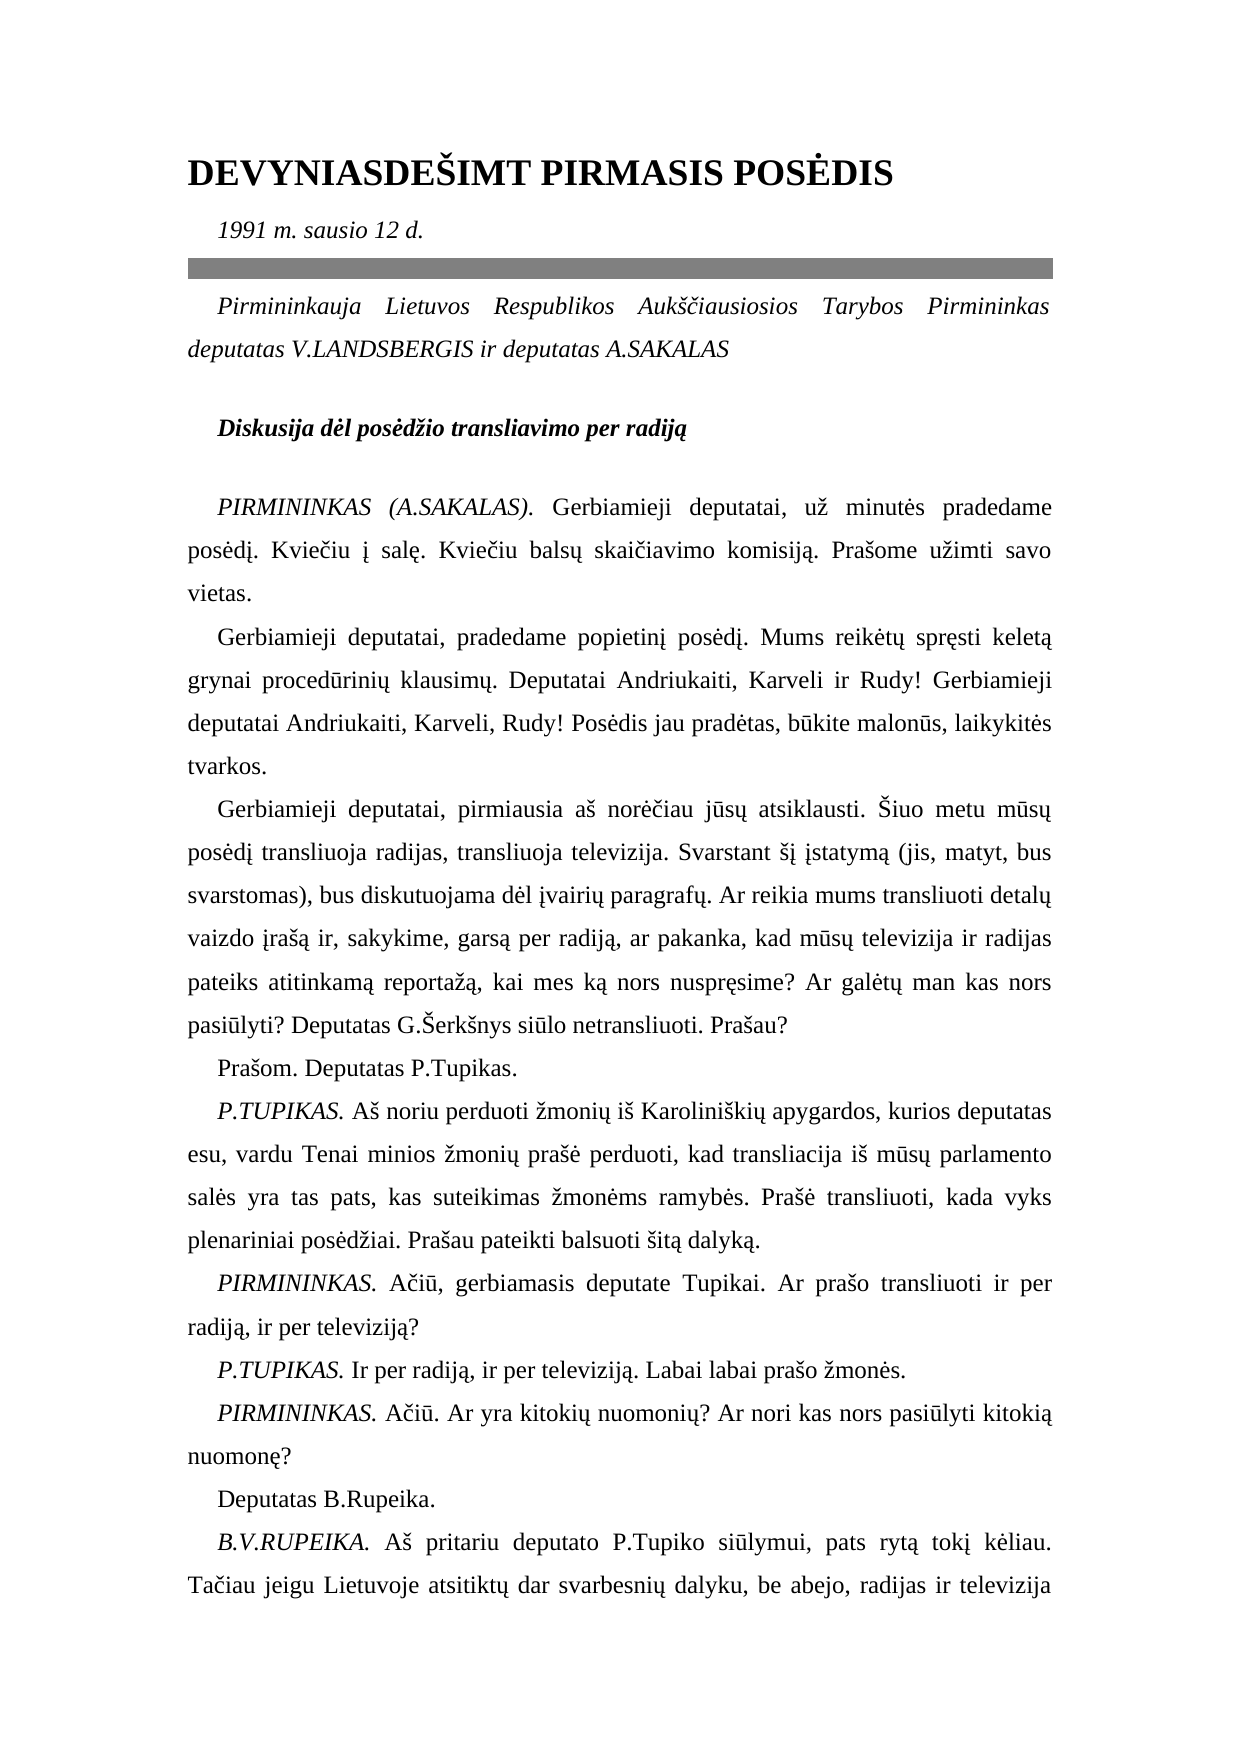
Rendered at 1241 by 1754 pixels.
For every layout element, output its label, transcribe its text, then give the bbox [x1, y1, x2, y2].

subtitle DEVYNIASDEŠIMT PIRMASIS POSĖDIS [187, 150, 1053, 193]
text P.TUPIKAS. Aš noriu perduoti žmonių iš Karoliniškių apygardos, kurios deputatas esu, vardu Tenai minios žmonių prašė perduoti, kad transliacija iš mūsų parlamento salės yra tas pats, kas suteikimas žmonėms ramybės. Prašė transliuoti, kada vyks plenariniai posėdžiai. Prašau pateikti balsuoti šitą dalyką. [187, 1096, 1053, 1254]
text B.V.RUPEIKA. Aš pritariu deputato P.Tupiko siūlymui, pats rytą tokį kėliau. Tačiau jeigu Lietuvoje atsitiktų dar svarbesnių dalyku, be abejo, radijas ir televizija [187, 1527, 1053, 1599]
text Prašom. Deputatas P.Tupikas. [187, 1053, 1053, 1082]
text Gerbiamieji deputatai, pirmiausia aš norėčiau jūsų atsiklausti. Šiuo metu mūsų posėdį transliuoja radijas, transliuoja televizija. Svarstant šį įstatymą (jis, matyt, bus svarstomas), bus diskutuojama dėl įvairių paragrafų. Ar reikia mums transliuoti detalų vaizdo įrašą ir, sakykime, garsą per radiją, ar pakanka, kad mūsų televizija ir radijas pateiks atitinkamą reportažą, kai mes ką nors nuspręsime? Ar galėtų man kas nors pasiūlyti? Deputatas G.Šerkšnys siūlo netransliuoti. Prašau? [187, 794, 1053, 1038]
text Gerbiamieji deputatai, pradedame popietinį posėdį. Mums reikėtų spręsti keletą grynai procedūrinių klausimų. Deputatai Andriukaiti, Karveli ir Rudy! Gerbiamieji deputatai Andriukaiti, Karveli, Rudy! Posėdis jau pradėtas, būkite malonūs, laikykitės tvarkos. [187, 622, 1053, 780]
text PIRMININKAS (A.SAKALAS). Gerbiamieji deputatai, už minutės pradedame posėdį. Kviečiu į salę. Kviečiu balsų skaičiavimo komisiją. Prašome užimti savo vietas. [187, 492, 1053, 607]
subtitle Diskusija dėl posėdžio transliavimo per radiją [187, 413, 1053, 442]
text P.TUPIKAS. Ir per radiją, ir per televiziją. Labai labai prašo žmonės. [187, 1355, 1053, 1383]
text 1991 m. sausio 12 d. [187, 215, 1053, 243]
text Pirmininkauja Lietuvos Respublikos Aukščiausiosios Tarybos Pirmininkas deputatas V.LANDSBERGIS ir deputatas A.SAKALAS [187, 291, 1053, 363]
text PIRMININKAS. Ačiū, gerbiamasis deputate Tupikai. Ar prašo transliuoti ir per radiją, ir per televiziją? [187, 1268, 1053, 1340]
text PIRMININKAS. Ačiū. Ar yra kitokių nuomonių? Ar nori kas nors pasiūlyti kitokią nuomonę? [187, 1398, 1053, 1470]
text Deputatas B.Rupeika. [187, 1484, 1053, 1513]
